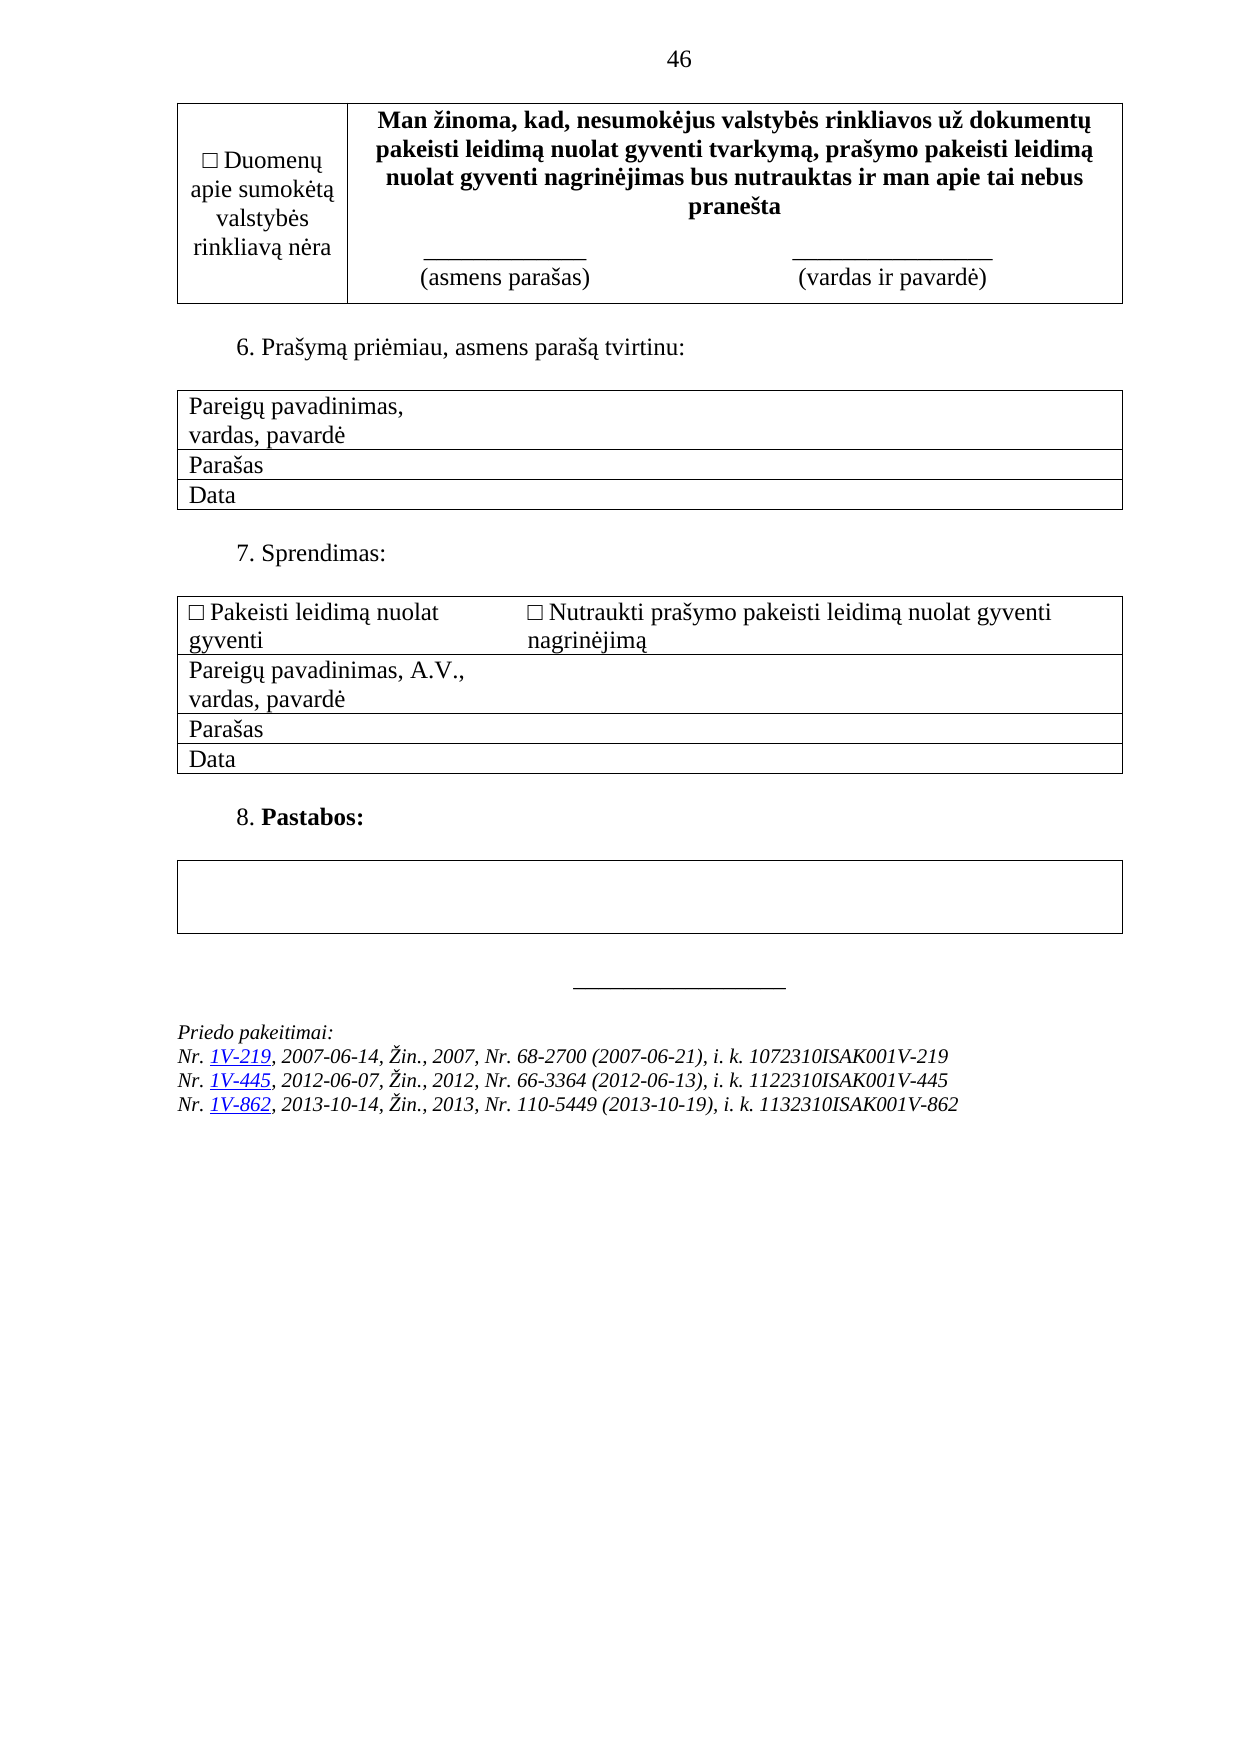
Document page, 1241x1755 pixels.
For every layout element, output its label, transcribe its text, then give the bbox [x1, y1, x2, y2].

table_header Man žinoma, kad, nesumokėjus valstybės rinkliavos už dokumentų pakeisti leidimą nuolat gyventi tvarkymą, prašymo pakeisti leidimą nuolat gyventi nagrinėjimas bus nutrauktas ir man apie tai nebus pranešta [348, 104, 1122, 221]
table_cell Data [178, 480, 1122, 508]
table_cell ________________ (vardas ir pavardė) [663, 221, 1122, 303]
table_cell _____________ (asmens parašas) [348, 221, 663, 303]
text Nr. 1V-445, 2012-06-07, Žin., 2012, Nr. 66-3364 (2012-06-13), i. k. 1122310ISAK001V-445 [177, 1068, 1181, 1092]
table_header □[] Pakeisti leidimą nuolat gyventi [178, 597, 516, 654]
table_cell Pareigų pavadinimas, A.V., vardas, pavardė [178, 655, 1122, 713]
text Nr. 1V-862, 2013-10-14, Žin., 2013, Nr. 110-5449 (2013-10-19), i. k. 1132310ISAK001V-862 [177, 1092, 1181, 1116]
text 7. Sprendimas: [177, 538, 1181, 567]
text 8. Pastabos: [177, 802, 1181, 831]
text Nr. 1V-219, 2007-06-14, Žin., 2007, Nr. 68-2700 (2007-06-21), i. k. 1072310ISAK001V-219 [177, 1044, 1181, 1068]
table_header □[] Nutraukti prašymo pakeisti leidimą nuolat gyventi nagrinėjimą [516, 597, 1122, 654]
text _________________ [177, 963, 1181, 991]
table_cell Parašas [178, 714, 1122, 743]
text Priedo pakeitimai: [177, 1020, 1181, 1044]
table_header Pareigų pavadinimas, vardas, pavardė [178, 391, 1122, 448]
table_cell Data [178, 744, 1122, 772]
table_header [178, 861, 1122, 933]
table_header □[] Duomenų apie sumokėtą valstybės rinkliavą nėra [178, 104, 347, 303]
text 6. Prašymą priėmiau, asmens parašą tvirtinu: [177, 332, 1181, 361]
table_cell Parašas [178, 450, 1122, 479]
